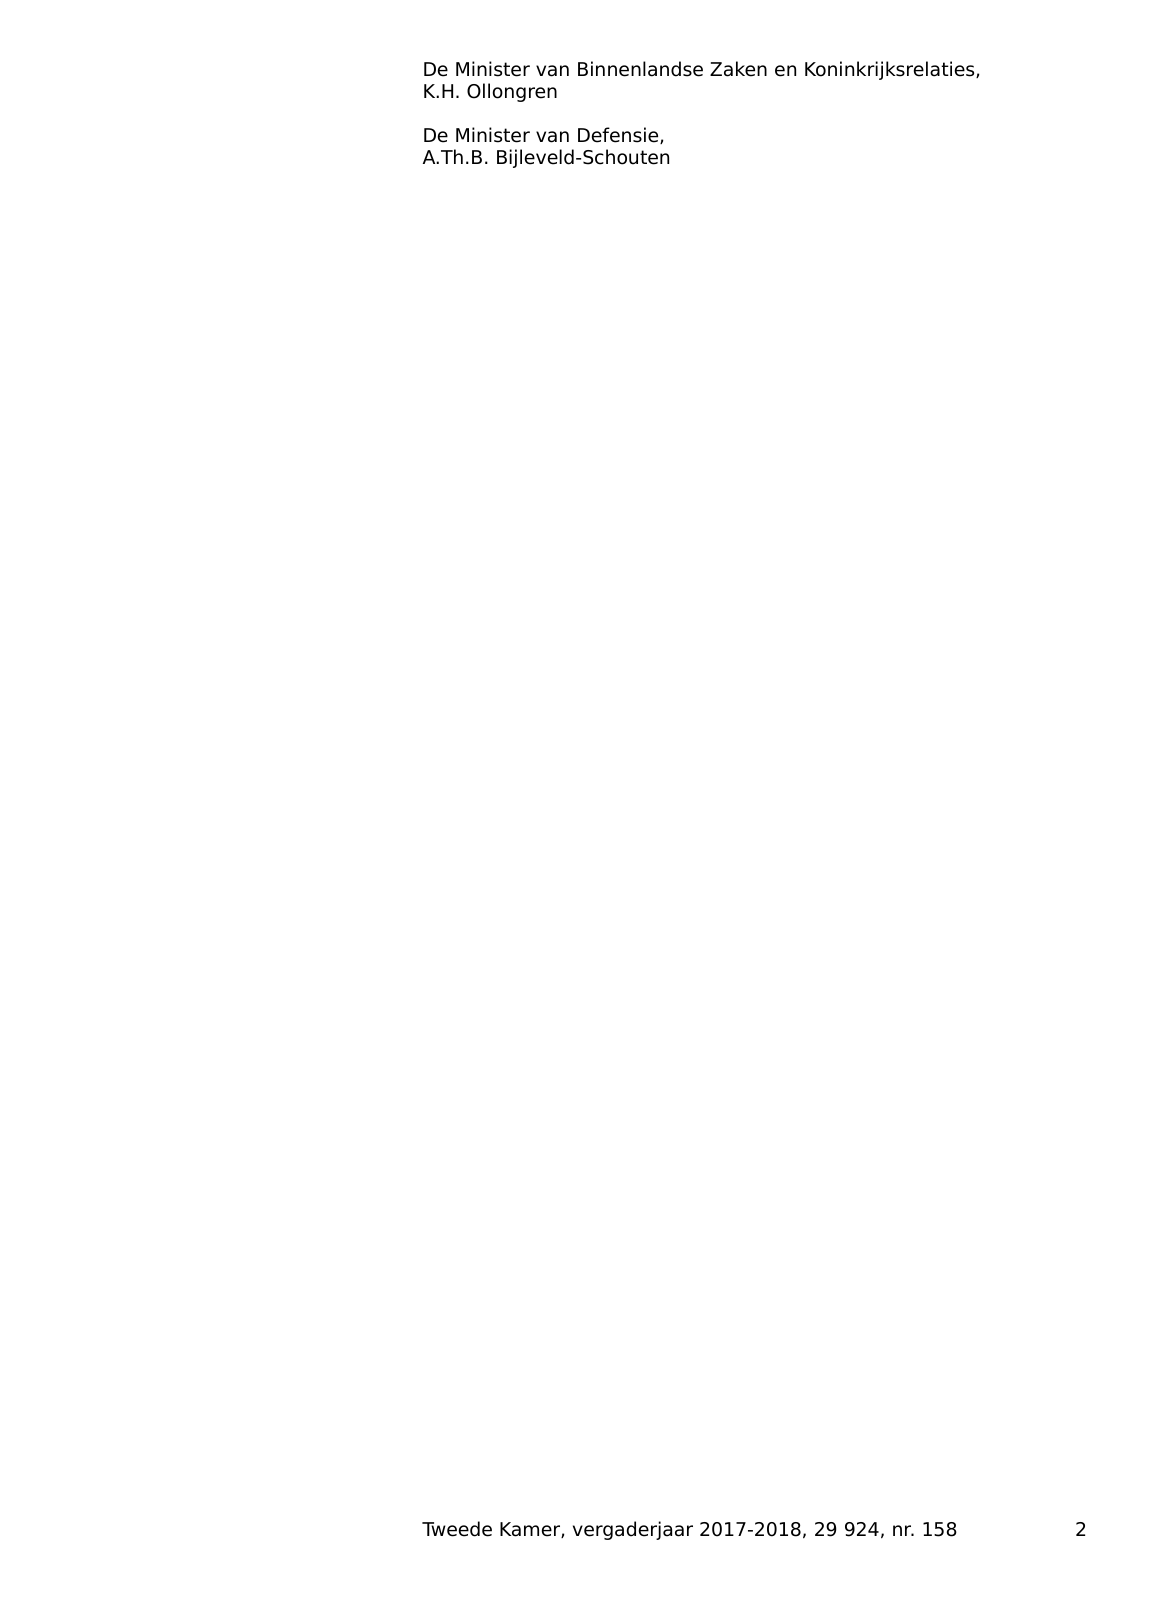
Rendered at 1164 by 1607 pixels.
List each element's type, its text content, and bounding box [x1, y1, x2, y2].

text De Minister van Binnenlandse Zaken en Koninkrijksrelaties, K.H. Ollongren [422, 59, 1087, 103]
text De Minister van Defensie, A.Th.B. Bijleveld-Schouten [422, 125, 1087, 169]
